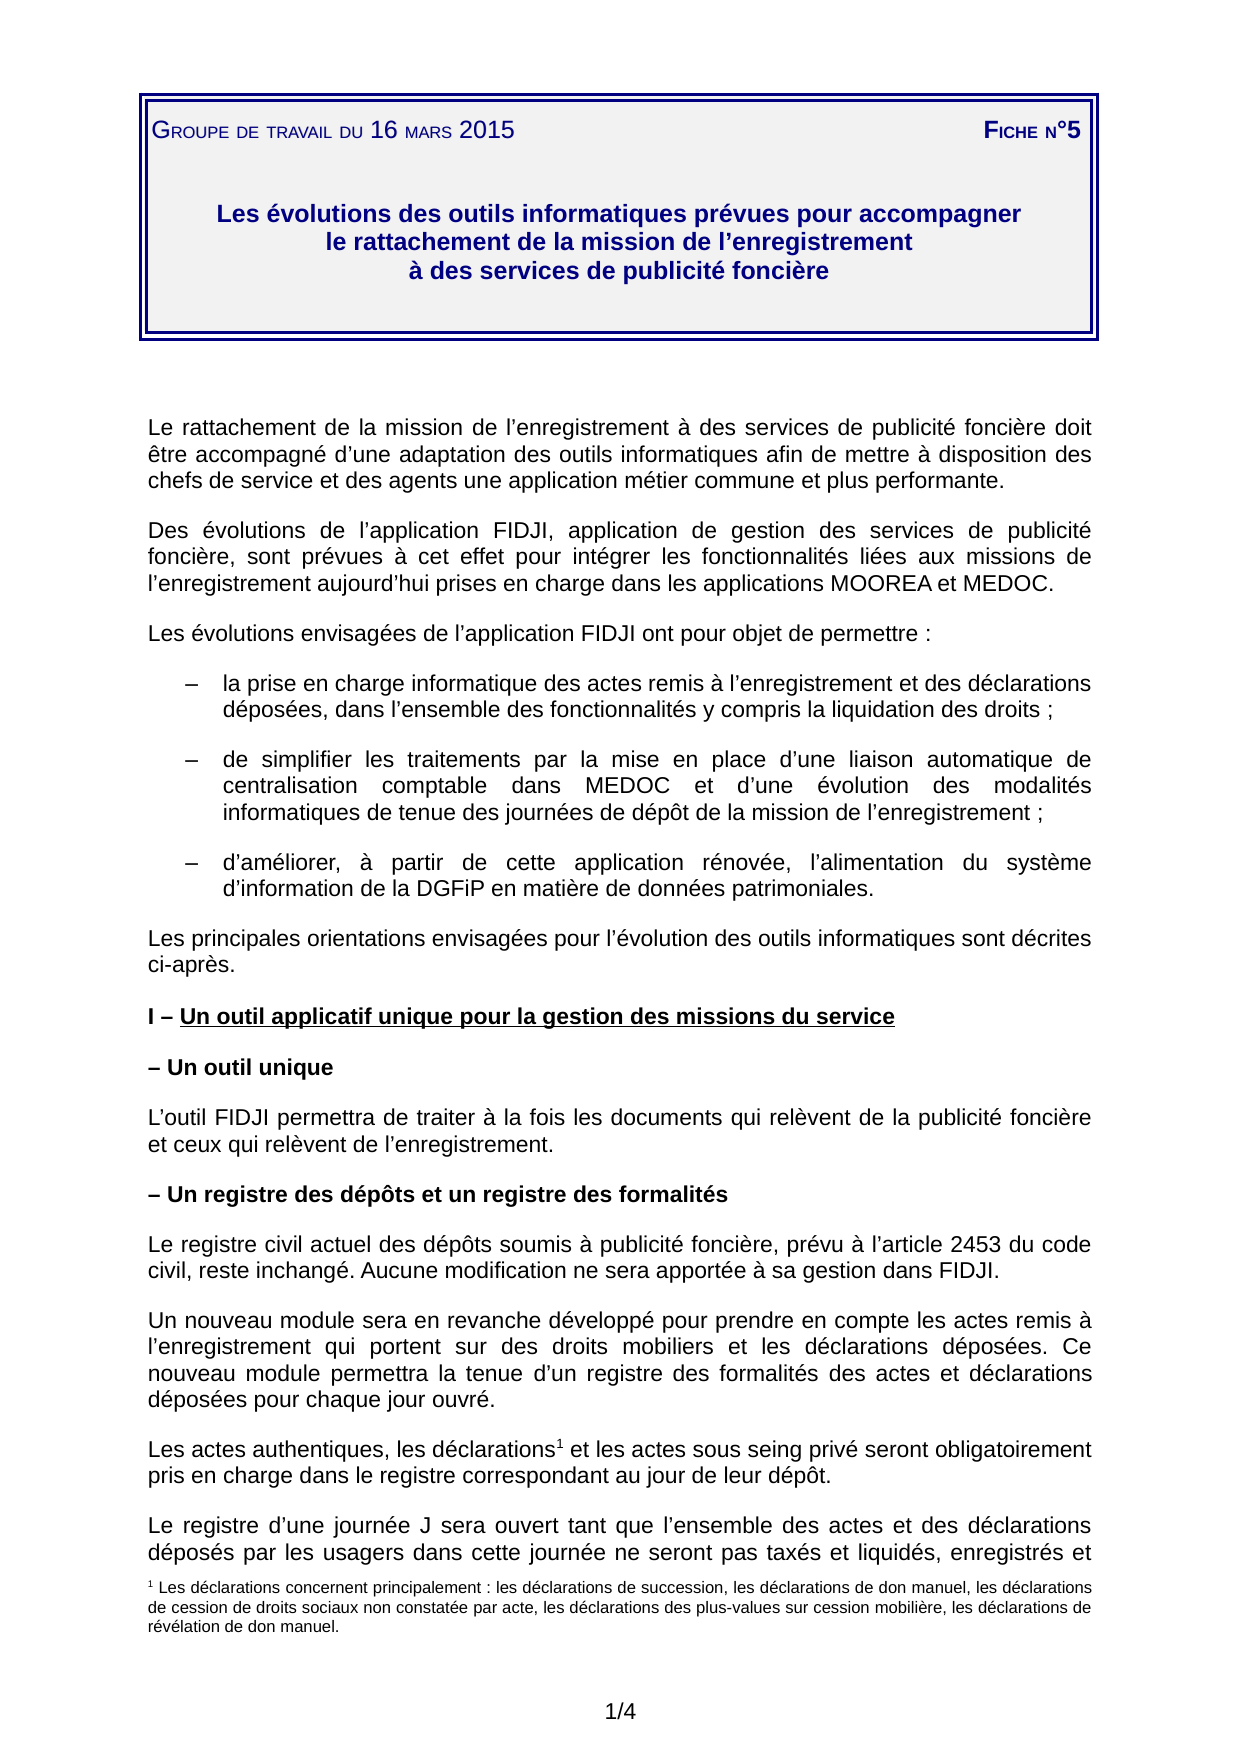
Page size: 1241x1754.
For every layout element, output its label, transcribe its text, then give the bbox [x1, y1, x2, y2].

text – Un registre des dépôts et un registre des formalités [148, 1181, 1092, 1207]
text – Un outil unique [148, 1054, 1092, 1081]
list la prise en charge informatique des actes remis à l’enregistrement et des déclarations déposées, dans l’ensemble des fonctionnalités y compris la liquidation des droits ; [185, 670, 1092, 722]
list de simplifier les traitements par la mise en place d’une liaison automatique de centralisation comptable dans MEDOC et d’une évolution des modalités informatiques de tenue des journées de dépôt de la mission de l’enregistrement ; [185, 746, 1092, 825]
text I – Un outil applicatif unique pour la gestion des missions du service [148, 1001, 1092, 1031]
text Le rattachement de la mission de l’enregistrement à des services de publicité foncière doit être accompagné d’une adaptation des outils informatiques afin de mettre à disposition des chefs de service et des agents une application métier commune et plus performante. [148, 414, 1092, 493]
text L’outil FIDJI permettra de traiter à la fois les documents qui relèvent de la publicité foncière et ceux qui relèvent de l’enregistrement. [148, 1104, 1092, 1157]
table_cell Les évolutions des outils informatiques prévues pour accompagner le rattachement de la mission de l’enregistrement à des services de publicité foncière [148, 181, 1090, 331]
list Les principales orientations envisagées pour l’évolution des outils informatiques sont décrites ci-après. [148, 925, 1092, 978]
text Les actes authentiques, les déclarations et les actes sous seing privé seront obligatoirement pris en charge dans le registre correspondant au jour de leur dépôt. [148, 1436, 1092, 1489]
table_header Groupe de travail du 16 mars 2015 [144, 96, 655, 181]
list d’améliorer, à partir de cette application rénovée, l’alimentation du système d’information de la DGFiP en matière de données patrimoniales. [185, 849, 1092, 901]
text Les évolutions envisagées de l’application FIDJI ont pour objet de permettre : [148, 620, 1092, 646]
text Des évolutions de l’application FIDJI, application de gestion des services de publicité foncière, sont prévues à cet effet pour intégrer les fonctionnalités liées aux missions de l’enregistrement aujourd’hui prises en charge dans les applications MOOREA et MEDOC. [148, 517, 1092, 596]
text Le registre d’une journée J sera ouvert tant que l’ensemble des actes et des déclarations déposés par les usagers dans cette journée ne seront pas taxés et liquidés, enregistrés et [148, 1512, 1092, 1565]
table_header Fiche n°5 [655, 96, 1095, 181]
text Les déclarations concernent principalement : les déclarations de succession, les déclarations de don manuel, les déclarations de cession de droits sociaux non constatée par acte, les déclarations des plus-values sur cession mobilière, les déclarations de révélation de don manuel. [148, 1578, 1092, 1636]
text Le registre civil actuel des dépôts soumis à publicité foncière, prévu à l’article 2453 du code civil, reste inchangé. Aucune modification ne sera apportée à sa gestion dans FIDJI. [148, 1231, 1092, 1283]
text Un nouveau module sera en revanche développé pour prendre en compte les actes remis à l’enregistrement qui portent sur des droits mobiliers et les déclarations déposées. Ce nouveau module permettra la tenue d’un registre des formalités des actes et déclarations déposées pour chaque jour ouvré. [148, 1307, 1092, 1412]
